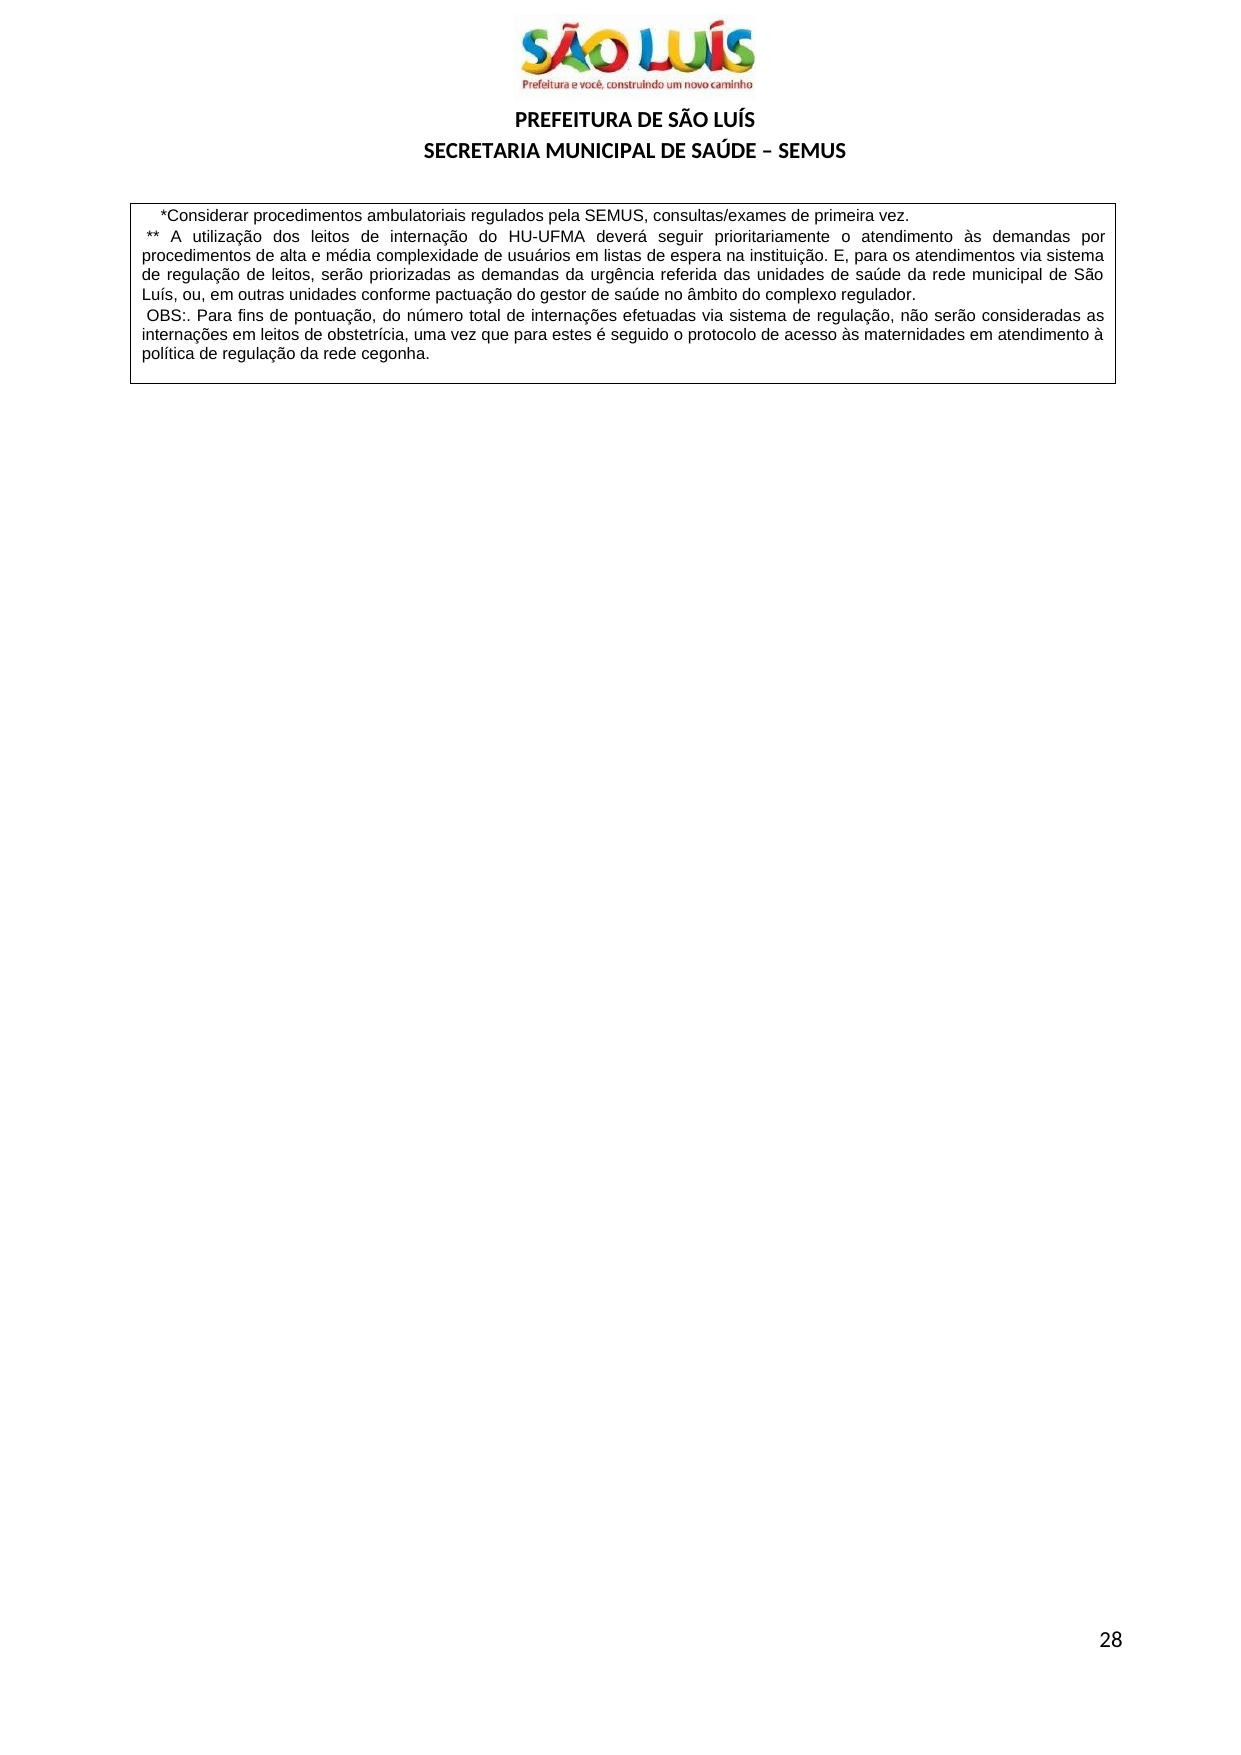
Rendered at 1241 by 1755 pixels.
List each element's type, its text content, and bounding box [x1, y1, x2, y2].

table_cell *Considerar procedimentos ambulatoriais regulados pela SEMUS, consultas/exames de primeira vez. ** A utilização dos leitos de internação do HU-UFMA deverá seguir prioritariamente o atendimento às demandas por procedimentos de alta e média complexidade de usuários em listas de espera na instituição. E, para os atendimentos via sistema de regulação de leitos, serão priorizadas as demandas da urgência referida das unidades de saúde da rede municipal de São Luís, ou, em outras unidades conforme pactuação do gestor de saúde no âmbito do complexo regulador. OBS:. Para fins de pontuação, do número total de internações efetuadas via sistema de regulação, não serão consideradas as internações em leitos de obstetrícia, uma vez que para estes é seguido o protocolo de acesso às maternidades em atendimento à política de regulação da rede cegonha. [131, 204, 1115, 383]
